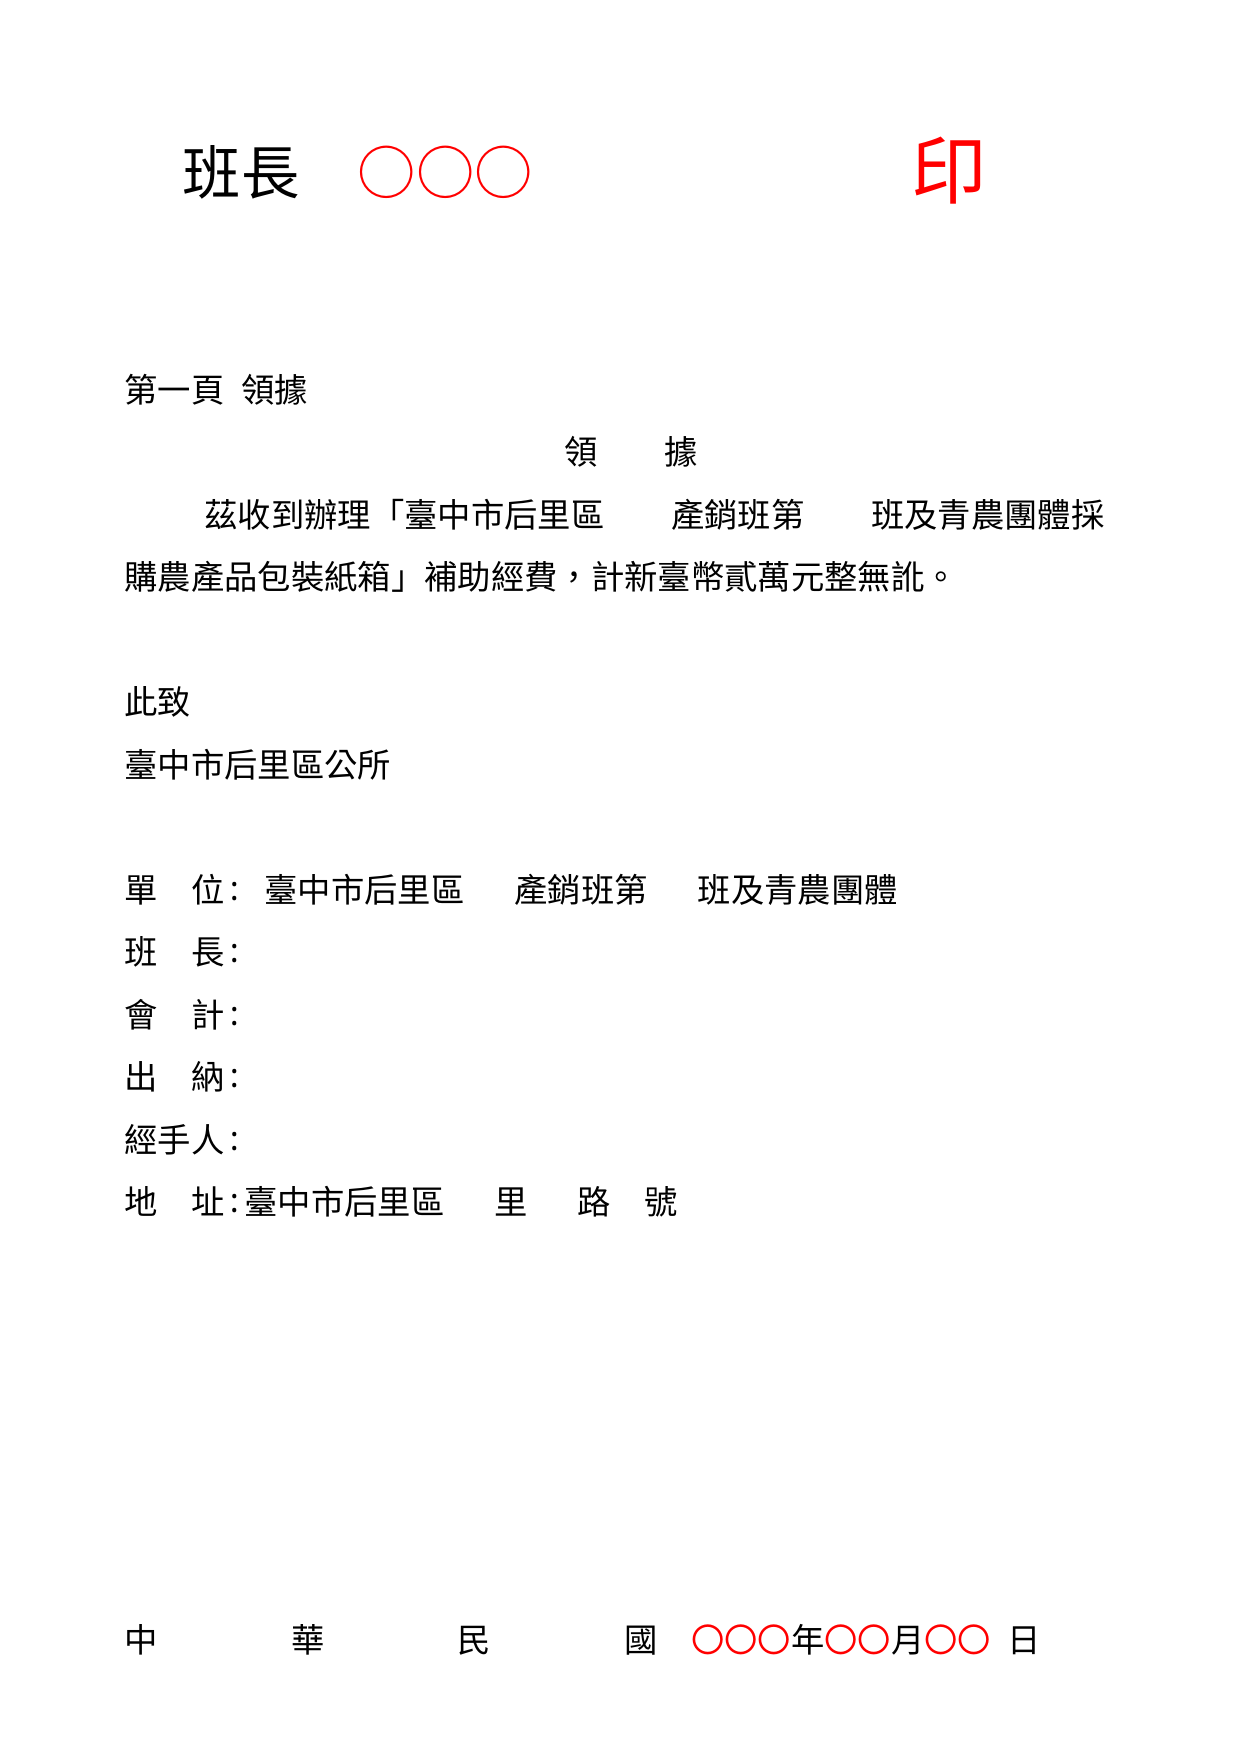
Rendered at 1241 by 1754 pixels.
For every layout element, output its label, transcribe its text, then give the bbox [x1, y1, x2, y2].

text 班長 ○○○ 印 [124, 96, 1089, 221]
text 會 計: [124, 971, 1134, 1033]
text 經手人: [124, 1096, 1134, 1158]
text 出 納: [124, 1033, 1134, 1096]
text 班 長: [124, 908, 1134, 971]
text 地 址:臺中市后里區 里 路 號 [124, 1158, 1134, 1221]
text 茲收到辦理「臺中市后里區 產銷班第 班及青農團體採購農產品包裝紙箱」補助經費，計新臺幣貳萬元整無訛。 [124, 471, 1134, 596]
text 領 據 [124, 408, 1134, 471]
text 第一頁 領據 [124, 346, 1134, 408]
text 此致 [124, 658, 1134, 721]
text 單 位: 臺中市后里區 產銷班第 班及青農團體 [124, 846, 1134, 908]
text 臺中市后里區公所 [124, 721, 1134, 783]
text 中 華 民 國 〇〇〇年〇〇月〇〇 日 [124, 1596, 1134, 1658]
